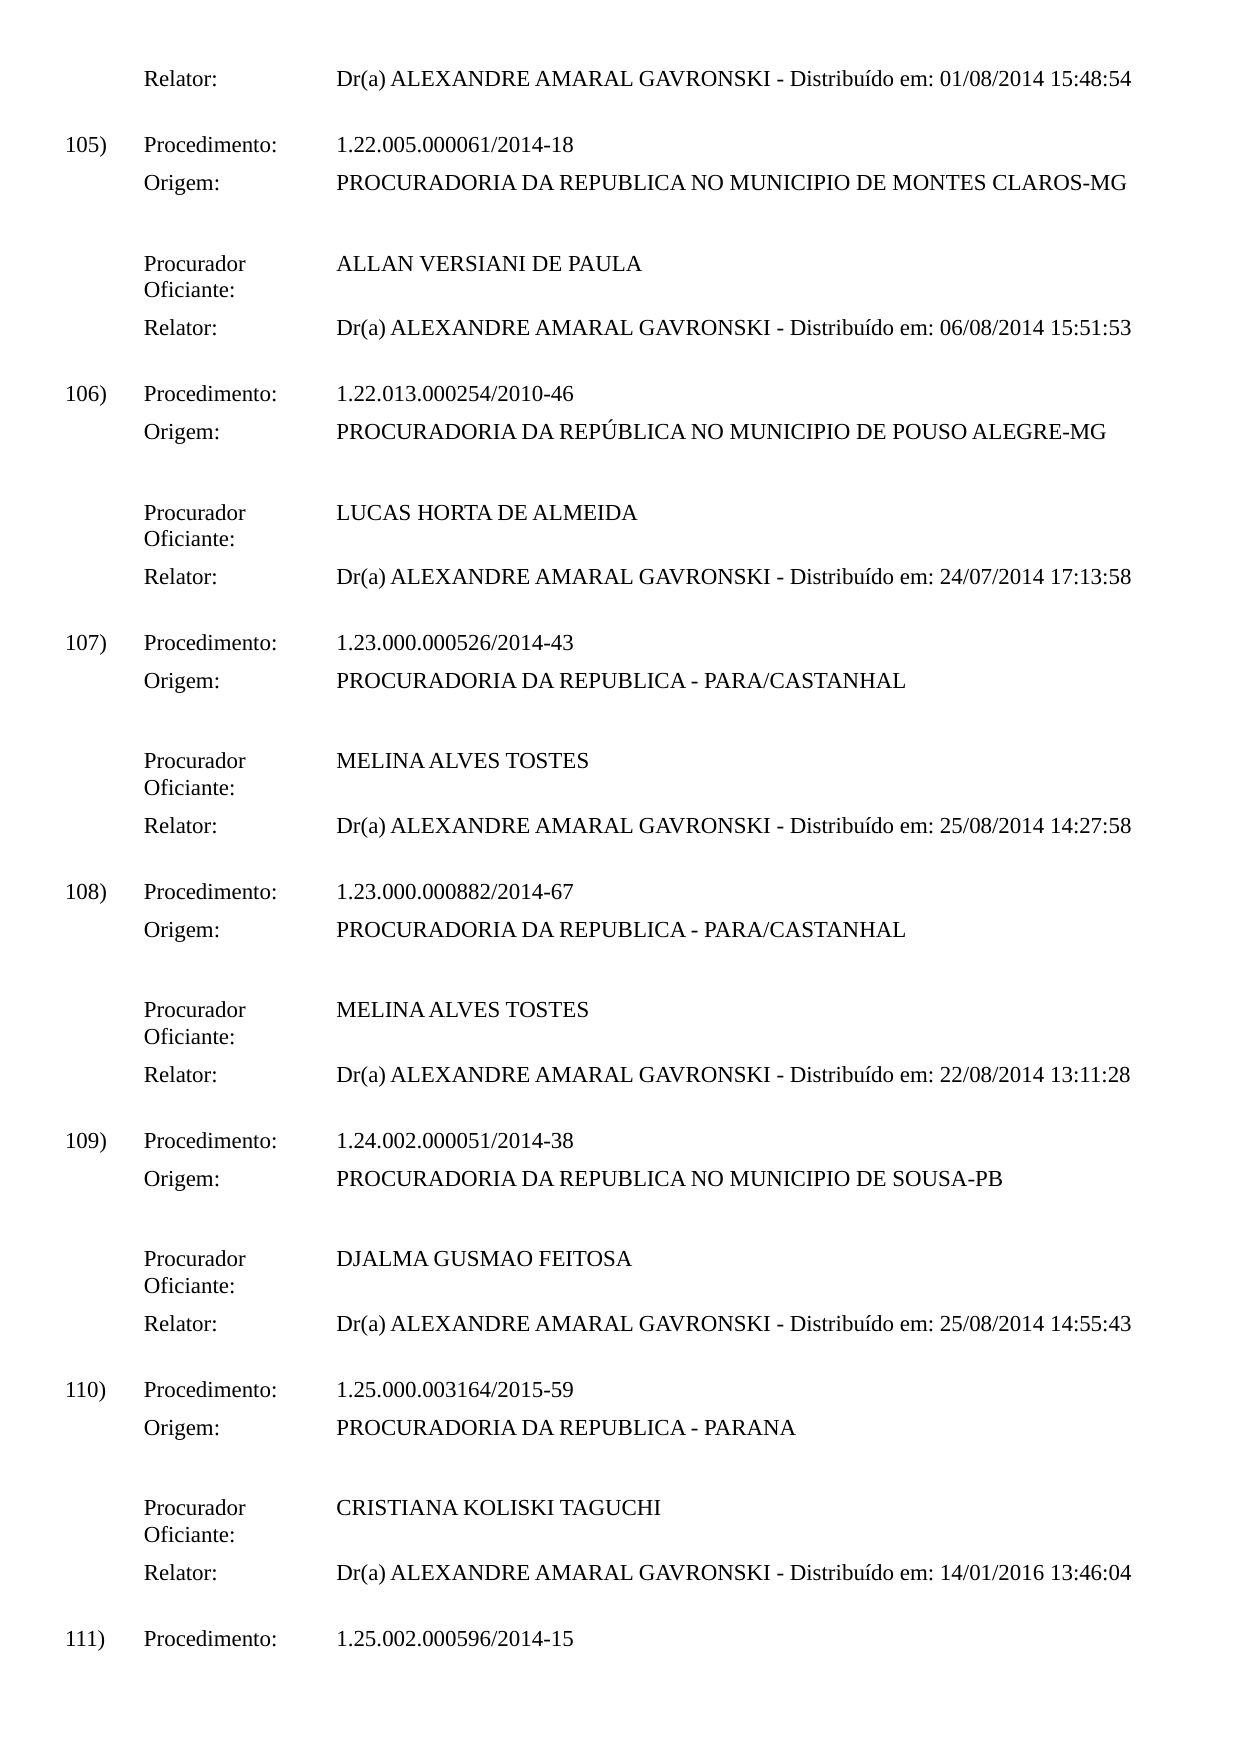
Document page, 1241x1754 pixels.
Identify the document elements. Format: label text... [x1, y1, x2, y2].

table_cell Relator: [138, 1055, 330, 1095]
table_cell [59, 1159, 138, 1199]
table_header 1.22.005.000061/2014-18 [330, 126, 1181, 163]
table_cell [59, 164, 138, 204]
table_cell [330, 702, 1181, 742]
table_cell [59, 910, 138, 951]
table_cell Dr(a) ALEXANDRE AMARAL GAVRONSKI - Distribuído em: 22/08/2014 13:11:28 [330, 1055, 1181, 1095]
table_cell PROCURADORIA DA REPUBLICA - PARANA [330, 1408, 1181, 1448]
table_header 108) [59, 873, 138, 910]
table_header 1.22.013.000254/2010-46 [330, 375, 1181, 412]
table_header 1.25.000.003164/2015-59 [330, 1370, 1181, 1408]
table_cell Dr(a) ALEXANDRE AMARAL GAVRONSKI - Distribuído em: 24/07/2014 17:13:58 [330, 557, 1181, 597]
table_cell [138, 204, 330, 244]
table_cell Origem: [138, 661, 330, 702]
table_cell Procurador Oficiante: [138, 1489, 330, 1553]
table_header 105) [59, 126, 138, 163]
table_cell [59, 1553, 138, 1593]
table_cell Origem: [138, 413, 330, 453]
table_cell [59, 806, 138, 846]
table_cell [59, 453, 138, 493]
table_header 110) [59, 1370, 138, 1408]
table_cell MELINA ALVES TOSTES [330, 742, 1181, 806]
table_cell PROCURADORIA DA REPUBLICA - PARA/CASTANHAL [330, 661, 1181, 702]
table_cell [59, 244, 138, 308]
table_cell [59, 1304, 138, 1344]
table_cell [59, 308, 138, 348]
table_header Procedimento: [138, 624, 330, 661]
table_header Procedimento: [138, 1619, 330, 1657]
table_cell [59, 413, 138, 453]
table_header 107) [59, 624, 138, 661]
table_cell [138, 951, 330, 991]
table_cell [59, 59, 138, 99]
table_header Procedimento: [138, 375, 330, 412]
table_cell [138, 453, 330, 493]
table_header Procedimento: [138, 1370, 330, 1408]
table_cell Relator: [138, 59, 330, 99]
table_cell MELINA ALVES TOSTES [330, 991, 1181, 1055]
table_cell [59, 1489, 138, 1553]
table_cell Origem: [138, 164, 330, 204]
table_cell PROCURADORIA DA REPUBLICA NO MUNICIPIO DE MONTES CLAROS-MG [330, 164, 1181, 204]
table_header 1.23.000.000526/2014-43 [330, 624, 1181, 661]
table_cell Relator: [138, 308, 330, 348]
table_cell PROCURADORIA DA REPÚBLICA NO MUNICIPIO DE POUSO ALEGRE-MG [330, 413, 1181, 453]
table_cell [59, 1408, 138, 1448]
table_cell Procurador Oficiante: [138, 493, 330, 557]
table_cell DJALMA GUSMAO FEITOSA [330, 1240, 1181, 1304]
table_cell [330, 1449, 1181, 1489]
table_cell Dr(a) ALEXANDRE AMARAL GAVRONSKI - Distribuído em: 25/08/2014 14:27:58 [330, 806, 1181, 846]
table_cell [59, 204, 138, 244]
table_cell [59, 991, 138, 1055]
table_header Procedimento: [138, 873, 330, 910]
table_header 1.25.002.000596/2014-15 [330, 1619, 1181, 1657]
table_cell PROCURADORIA DA REPUBLICA - PARA/CASTANHAL [330, 910, 1181, 951]
table_cell [330, 204, 1181, 244]
table_cell Procurador Oficiante: [138, 244, 330, 308]
table_header 109) [59, 1121, 138, 1159]
table_header Procedimento: [138, 1121, 330, 1159]
table_cell [59, 661, 138, 702]
table_cell [138, 1200, 330, 1240]
table_cell [59, 1240, 138, 1304]
table_cell [138, 1449, 330, 1489]
table_cell [59, 1200, 138, 1240]
table_cell Dr(a) ALEXANDRE AMARAL GAVRONSKI - Distribuído em: 01/08/2014 15:48:54 [330, 59, 1181, 99]
table_cell [59, 951, 138, 991]
table_cell PROCURADORIA DA REPUBLICA NO MUNICIPIO DE SOUSA-PB [330, 1159, 1181, 1199]
table_cell Origem: [138, 1159, 330, 1199]
table_cell [138, 702, 330, 742]
table_cell Relator: [138, 806, 330, 846]
table_header 111) [59, 1619, 138, 1657]
table_cell [330, 951, 1181, 991]
table_cell LUCAS HORTA DE ALMEIDA [330, 493, 1181, 557]
table_cell Origem: [138, 910, 330, 951]
table_header 1.23.000.000882/2014-67 [330, 873, 1181, 910]
table_cell Dr(a) ALEXANDRE AMARAL GAVRONSKI - Distribuído em: 25/08/2014 14:55:43 [330, 1304, 1181, 1344]
table_cell Relator: [138, 1304, 330, 1344]
table_cell ALLAN VERSIANI DE PAULA [330, 244, 1181, 308]
table_cell Dr(a) ALEXANDRE AMARAL GAVRONSKI - Distribuído em: 14/01/2016 13:46:04 [330, 1553, 1181, 1593]
table_cell [59, 742, 138, 806]
table_cell Dr(a) ALEXANDRE AMARAL GAVRONSKI - Distribuído em: 06/08/2014 15:51:53 [330, 308, 1181, 348]
table_cell [330, 1200, 1181, 1240]
table_cell [59, 1449, 138, 1489]
table_header 1.24.002.000051/2014-38 [330, 1121, 1181, 1159]
table_cell [59, 702, 138, 742]
table_cell CRISTIANA KOLISKI TAGUCHI [330, 1489, 1181, 1553]
table_header Procedimento: [138, 126, 330, 163]
table_header 106) [59, 375, 138, 412]
table_cell [59, 557, 138, 597]
table_cell Procurador Oficiante: [138, 742, 330, 806]
table_cell [330, 453, 1181, 493]
table_cell Relator: [138, 557, 330, 597]
table_cell Origem: [138, 1408, 330, 1448]
table_cell [59, 1055, 138, 1095]
table_cell [59, 493, 138, 557]
table_cell Procurador Oficiante: [138, 1240, 330, 1304]
table_cell Relator: [138, 1553, 330, 1593]
table_cell Procurador Oficiante: [138, 991, 330, 1055]
